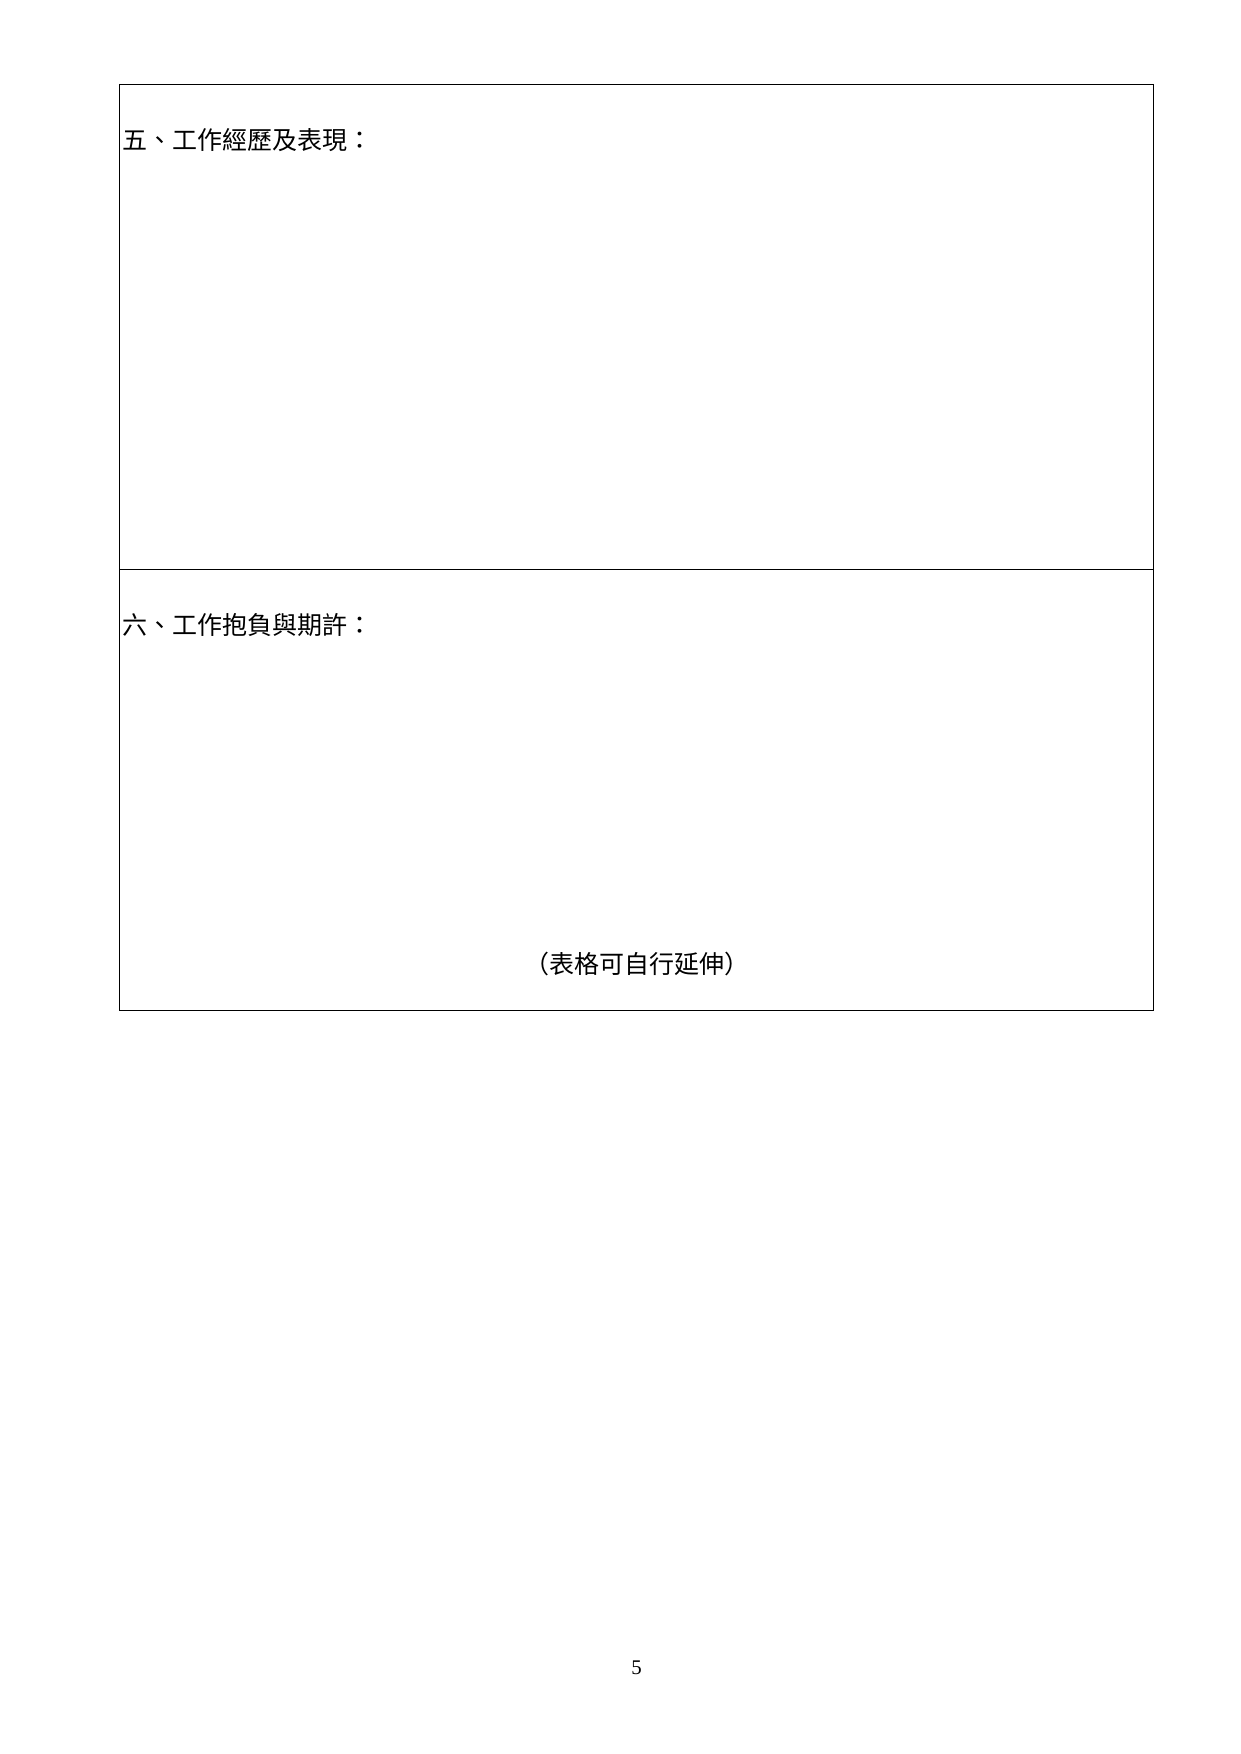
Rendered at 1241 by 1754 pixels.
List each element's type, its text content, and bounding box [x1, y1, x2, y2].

table_cell 六、工作抱負與期許： （表格可自行延伸） [120, 570, 1153, 1009]
table_cell 五、工作經歷及表現： [120, 85, 1153, 568]
